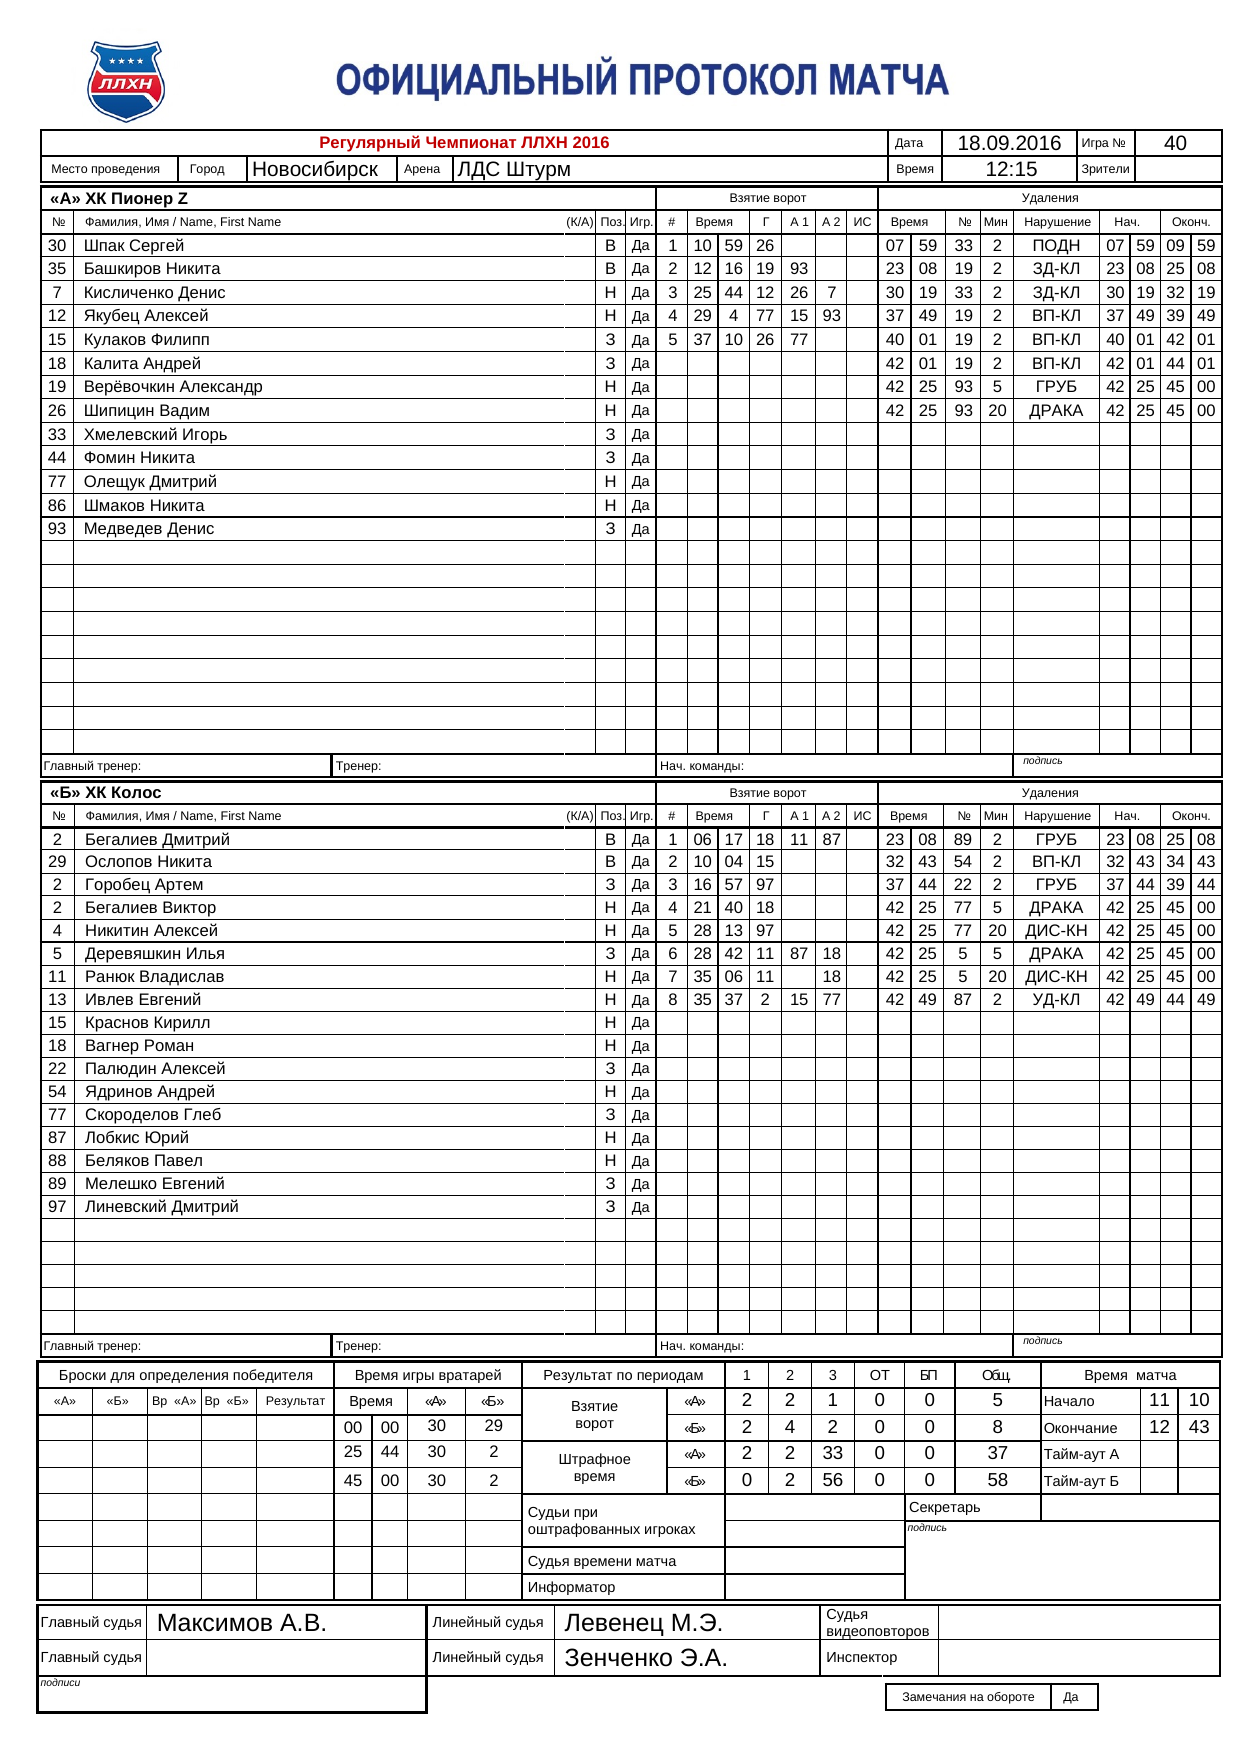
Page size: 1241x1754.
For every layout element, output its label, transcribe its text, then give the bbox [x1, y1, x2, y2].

table_cell [719, 565, 749, 587]
table_cell [657, 541, 687, 564]
table_cell [1014, 730, 1099, 753]
table_cell [565, 1219, 595, 1241]
table_cell [1100, 1081, 1129, 1103]
table_cell 2 [42, 896, 74, 918]
table_cell 00 [1192, 376, 1221, 398]
table_cell [93, 1441, 147, 1467]
table_cell [657, 446, 687, 469]
table_cell 97 [750, 874, 781, 895]
table_cell [428, 1677, 882, 1711]
table_cell [1014, 446, 1099, 469]
table_cell [1192, 730, 1221, 753]
table_cell [42, 1265, 74, 1287]
table_cell 25 [335, 1441, 371, 1467]
table_cell [626, 636, 655, 658]
table_cell [1014, 707, 1099, 729]
table_header Регулярный Чемпионат ЛЛХН 2016 [42, 131, 887, 155]
table_cell [75, 1242, 564, 1264]
table_cell [1014, 1058, 1099, 1079]
table_header Время матча [1042, 1363, 1219, 1387]
table_cell З [596, 1196, 625, 1218]
table_cell [946, 636, 980, 658]
table_cell Да [626, 943, 655, 964]
table_cell [719, 1035, 749, 1057]
table_cell [1161, 659, 1190, 682]
table_cell 87 [782, 943, 815, 964]
table_cell [1100, 1196, 1129, 1218]
table_cell [782, 1288, 815, 1310]
table_cell [93, 1521, 147, 1546]
table_cell Г [750, 211, 781, 233]
table_cell Да [626, 829, 655, 849]
table_cell Г [750, 805, 781, 826]
table_cell [946, 659, 980, 682]
table_cell З [596, 1104, 625, 1126]
table_cell [750, 1058, 781, 1079]
table_cell Н [596, 989, 625, 1011]
table_cell [750, 1265, 781, 1287]
table_cell [1192, 1173, 1221, 1195]
table_cell № [946, 211, 980, 233]
table_cell 37 [879, 874, 910, 895]
table_cell Фомин Никита [74, 446, 564, 469]
table_cell [782, 494, 815, 516]
table_cell [1192, 1242, 1221, 1264]
table_cell [688, 1150, 717, 1172]
table_cell [912, 518, 945, 540]
table_cell [847, 659, 877, 682]
table_cell [944, 1104, 980, 1126]
table_cell [847, 1012, 877, 1033]
table_cell [879, 1242, 910, 1264]
table_cell 77 [42, 470, 73, 493]
table_cell [879, 683, 910, 706]
table_cell 25 [912, 943, 943, 964]
table_cell [883, 1677, 1220, 1681]
table_cell [981, 494, 1013, 516]
table_cell 19 [946, 257, 980, 280]
table_cell 2 [981, 874, 1013, 895]
table_cell [1161, 1104, 1190, 1126]
table_cell [39, 1494, 92, 1520]
table_cell 15 [782, 989, 815, 1011]
table_cell 8 [956, 1415, 1040, 1440]
table_cell [719, 376, 749, 398]
table_cell [944, 1173, 980, 1195]
table_cell [719, 707, 749, 729]
table_cell 42 [1161, 328, 1190, 351]
table_cell [816, 1081, 846, 1103]
table_cell ИС [847, 211, 877, 233]
table_cell [750, 1127, 781, 1149]
table_cell [93, 1494, 147, 1520]
table_cell [1131, 1104, 1160, 1126]
table_cell З [596, 446, 625, 469]
table_cell Да [626, 1012, 655, 1033]
table_cell [335, 1547, 371, 1573]
table_cell 42 [1100, 376, 1129, 398]
table_cell ЗД-КЛ [1014, 281, 1099, 303]
table_header Игра № [1078, 131, 1134, 155]
table_cell 2 [981, 257, 1013, 280]
table_cell 2 [981, 989, 1013, 1011]
table_cell 30 [879, 281, 910, 303]
table_cell Якубец Алексей [74, 305, 564, 327]
table_cell Вагнер Роман [75, 1035, 564, 1057]
table_cell 5 [944, 966, 980, 987]
table_cell [565, 470, 595, 493]
table_cell ЗД-КЛ [1014, 257, 1099, 280]
table_cell [626, 1242, 655, 1264]
table_cell Шипицин Вадим [74, 399, 564, 422]
table_cell [750, 1311, 781, 1333]
table_cell [565, 659, 595, 682]
table_cell [688, 1219, 717, 1241]
table_cell [1192, 1219, 1221, 1241]
table_cell [750, 1173, 781, 1195]
table_cell [1131, 1265, 1160, 1287]
table_cell 2 [726, 1415, 768, 1440]
table_cell [148, 1416, 201, 1440]
table_cell [688, 1288, 717, 1310]
table_cell [42, 565, 73, 587]
table_cell [688, 1311, 717, 1333]
table_cell [565, 1311, 595, 1333]
table_cell Время [335, 1389, 407, 1413]
table_cell З [596, 423, 625, 445]
table_cell [750, 1104, 781, 1126]
table_cell [1161, 1196, 1190, 1218]
table_cell [750, 352, 781, 374]
table_cell [1161, 1150, 1190, 1172]
table_cell 22 [944, 874, 980, 895]
table_cell [879, 1265, 910, 1287]
table_cell [1161, 446, 1190, 469]
table_cell [148, 1468, 201, 1493]
table_cell 19 [1192, 281, 1221, 303]
table_cell Да [626, 989, 655, 1011]
table_cell [847, 989, 877, 1011]
table_cell [981, 612, 1013, 634]
table_cell [946, 423, 980, 445]
table_cell [719, 1127, 749, 1149]
table_cell 45 [1161, 376, 1190, 398]
table_cell 15 [42, 328, 73, 351]
table_cell [565, 683, 595, 706]
table_cell 28 [688, 920, 717, 941]
table_cell Вр «Б» [202, 1389, 256, 1413]
table_cell [202, 1574, 256, 1599]
table_cell [750, 1196, 781, 1218]
table_cell [816, 1288, 846, 1310]
table_cell [981, 1081, 1013, 1103]
table_cell [750, 423, 781, 445]
table_cell Да [626, 920, 655, 941]
table_cell Да [626, 305, 655, 327]
table_cell Линейный судья [428, 1606, 554, 1639]
table_cell [1131, 1150, 1160, 1172]
table_cell Кисличенко Денис [74, 281, 564, 303]
table_cell [565, 1104, 595, 1126]
table_cell [946, 730, 980, 753]
table_cell [565, 257, 595, 280]
table_cell (К/А) [565, 805, 595, 826]
table_cell 18 [42, 1035, 74, 1057]
table_cell 77 [782, 328, 815, 351]
table_cell [39, 1521, 92, 1546]
table_cell 40 [719, 896, 749, 918]
table_cell [981, 730, 1013, 753]
table_cell [981, 423, 1013, 445]
table_cell [847, 1150, 877, 1172]
table_cell 54 [42, 1081, 74, 1103]
table_cell 08 [1131, 829, 1160, 849]
table_cell Медведев Денис [74, 518, 564, 540]
table_cell 39 [1161, 305, 1190, 327]
table_cell [1100, 1288, 1129, 1310]
table_cell [750, 730, 781, 753]
table_cell 25 [1131, 399, 1160, 422]
table_cell 59 [1131, 235, 1160, 256]
table_cell [912, 730, 945, 753]
table_cell [74, 683, 564, 706]
table_cell [782, 235, 815, 256]
table_cell [981, 1219, 1013, 1241]
table_cell 29 [42, 850, 74, 872]
table_cell Да [626, 850, 655, 872]
table_cell [1100, 1173, 1129, 1195]
table_cell «Б» [668, 1415, 724, 1440]
table_cell [816, 920, 846, 941]
table_cell [719, 470, 749, 493]
table_cell [847, 376, 877, 398]
table_cell [1192, 494, 1221, 516]
table_cell [847, 1127, 877, 1149]
table_cell 09 [1161, 235, 1190, 256]
table_cell [879, 707, 910, 729]
table_cell 45 [1161, 896, 1190, 918]
table_cell [565, 376, 595, 398]
table_cell [42, 707, 73, 729]
table_cell [565, 1127, 595, 1149]
table_cell 10 [719, 328, 749, 351]
table_cell № [42, 211, 73, 233]
table_cell Ядринов Андрей [75, 1081, 564, 1103]
table_cell [981, 1104, 1013, 1126]
table_cell [816, 1150, 846, 1172]
table_cell 2 [657, 850, 687, 872]
table_cell [74, 636, 564, 658]
table_cell 42 [879, 399, 910, 422]
table_cell [1131, 1127, 1160, 1149]
table_cell [847, 1242, 877, 1264]
table_header Удаления [879, 188, 1221, 209]
table_cell [782, 541, 815, 564]
table_cell 42 [1100, 943, 1129, 964]
table_cell 01 [912, 352, 945, 374]
table_cell 16 [719, 257, 749, 280]
table_cell Фамилия, Имя / Name, First Name [75, 805, 565, 826]
table_cell [750, 1081, 781, 1103]
table_cell [879, 494, 910, 516]
table_cell Н [596, 1127, 625, 1149]
table_cell [879, 541, 910, 564]
table_cell [688, 470, 717, 493]
table_cell 11 [42, 966, 74, 987]
table_cell 25 [1161, 257, 1190, 280]
table_cell [981, 659, 1013, 682]
table_cell [565, 989, 595, 1011]
table_cell Главный судья [39, 1640, 146, 1675]
table_cell Игр. [626, 211, 655, 233]
table_cell [816, 446, 846, 469]
table_cell 04 [719, 850, 749, 872]
table_cell [750, 707, 781, 729]
table_cell 5 [657, 920, 687, 941]
table_cell 00 [1192, 399, 1221, 422]
table_cell [719, 518, 749, 540]
table_cell подпись [906, 1522, 1219, 1599]
table_cell «А» [39, 1389, 92, 1413]
table_header Броски для определения победителя [39, 1363, 333, 1387]
table_cell 08 [912, 829, 943, 849]
table_cell [596, 1265, 625, 1287]
table_cell [1100, 1035, 1129, 1057]
table_cell [688, 707, 717, 729]
table_cell 2 [981, 235, 1013, 256]
table_cell 16 [688, 874, 717, 895]
table_cell 15 [42, 1012, 74, 1033]
table_cell [1161, 1265, 1190, 1287]
table_cell [1161, 541, 1190, 564]
table_cell [847, 541, 877, 564]
table_cell 32 [879, 850, 910, 872]
table_cell [408, 1494, 465, 1520]
table_cell [847, 446, 877, 469]
table_cell [879, 1104, 910, 1126]
table_cell [1131, 1242, 1160, 1264]
table_cell [782, 588, 815, 611]
table_cell [42, 1288, 74, 1310]
table_cell [1131, 659, 1160, 682]
table_cell [912, 423, 945, 445]
table_cell Ранюк Владислав [75, 966, 564, 987]
table_cell [1014, 588, 1099, 611]
table_cell [1014, 1288, 1099, 1310]
table_cell 87 [816, 829, 846, 849]
table_cell [42, 541, 73, 564]
table_cell [1099, 1682, 1220, 1711]
table_cell 34 [1161, 850, 1190, 872]
table_cell [93, 1574, 147, 1599]
table_cell 44 [1192, 874, 1221, 895]
table_cell [373, 1547, 407, 1573]
table_cell Да [626, 470, 655, 493]
table_cell [719, 494, 749, 516]
table_cell [626, 1288, 655, 1310]
table_cell [1100, 1150, 1129, 1172]
table_cell Главный тренер: [42, 1335, 330, 1356]
table_cell [657, 707, 687, 729]
table_cell [1192, 446, 1221, 469]
table_cell 44 [373, 1441, 407, 1467]
table_cell 42 [1100, 399, 1129, 422]
table_cell «Б » [466, 1389, 521, 1413]
table_cell [626, 683, 655, 706]
table_cell Н [596, 1150, 625, 1172]
table_cell [1100, 1219, 1129, 1241]
table_cell 57 [719, 874, 749, 895]
table_cell [657, 636, 687, 658]
table_cell [257, 1416, 333, 1440]
table_cell [688, 1081, 717, 1103]
table_cell [939, 1606, 1219, 1639]
table_cell Зрители [1078, 157, 1134, 181]
table_cell [565, 1081, 595, 1103]
table_cell [847, 1219, 877, 1241]
table_cell [944, 1012, 980, 1033]
table_cell [373, 1494, 407, 1520]
table_cell [847, 281, 877, 303]
table_cell Штрафное время [523, 1442, 666, 1493]
table_cell 42 [1100, 966, 1129, 987]
table_cell 2 [981, 850, 1013, 872]
table_cell [719, 588, 749, 611]
table_cell [782, 1242, 815, 1264]
table_cell 2 [981, 352, 1013, 374]
table_cell [1100, 683, 1129, 706]
table_cell [912, 707, 945, 729]
table_cell Максимов А.В. [147, 1606, 425, 1639]
table_cell [750, 399, 781, 422]
table_cell Н [596, 1035, 625, 1057]
table_cell [565, 1035, 595, 1057]
table_cell 87 [944, 989, 980, 1011]
table_cell [719, 730, 749, 753]
table_cell [565, 1012, 595, 1033]
table_cell [912, 636, 945, 658]
table_cell [1131, 423, 1160, 445]
table_cell 44 [42, 446, 73, 469]
table_cell [981, 470, 1013, 493]
table_cell [750, 659, 781, 682]
table_cell [1014, 1173, 1099, 1195]
table_cell Новосибирск [248, 157, 396, 181]
table_cell [816, 1265, 846, 1287]
table_cell З [596, 874, 625, 895]
table_cell 45 [1161, 943, 1190, 964]
table_cell 25 [1131, 966, 1160, 987]
table_cell [879, 1196, 910, 1218]
table_cell Шмаков Никита [74, 494, 564, 516]
table_cell [719, 1104, 749, 1126]
table_cell 0 [855, 1468, 904, 1493]
table_cell 30 [408, 1468, 465, 1493]
table_cell Кулаков Филипп [74, 328, 564, 351]
table_cell 37 [1100, 874, 1129, 895]
table_cell [93, 1547, 147, 1573]
table_cell [782, 730, 815, 753]
table_cell 42 [879, 989, 910, 1011]
table_cell З [596, 352, 625, 374]
table_cell [202, 1547, 256, 1573]
table_cell [944, 1196, 980, 1218]
table_cell [1014, 470, 1099, 493]
table_cell [1014, 518, 1099, 540]
table_cell 0 [855, 1442, 904, 1467]
table_cell [1161, 1311, 1190, 1333]
table_cell [688, 399, 717, 422]
table_cell [912, 565, 945, 587]
table_cell 25 [1131, 896, 1160, 918]
table_cell [1192, 1058, 1221, 1079]
table_cell [879, 1035, 910, 1057]
table_cell Да [626, 966, 655, 987]
table_cell 19 [912, 281, 945, 303]
table_cell [847, 612, 877, 634]
table_cell [750, 470, 781, 493]
table_cell Да [626, 399, 655, 422]
table_cell [39, 1574, 92, 1599]
table_cell [688, 446, 717, 469]
table_cell [847, 829, 877, 849]
table_header Взятие ворот [657, 783, 877, 803]
table_cell Да [626, 446, 655, 469]
table_cell [847, 588, 877, 611]
table_cell [719, 541, 749, 564]
table_cell [565, 328, 595, 351]
table_cell Да [626, 1104, 655, 1126]
table_cell 26 [782, 281, 815, 303]
table_cell [408, 1574, 465, 1599]
table_cell [816, 1196, 846, 1218]
table_cell Тайм-аут А [1042, 1441, 1140, 1467]
table_cell 2 [657, 257, 687, 280]
table_cell [750, 636, 781, 658]
table_cell [816, 1311, 846, 1333]
table_cell [202, 1494, 256, 1520]
table_cell Место проведения [42, 157, 177, 181]
table_cell 49 [1131, 989, 1160, 1011]
table_cell [912, 1012, 943, 1033]
table_cell Олещук Дмитрий [74, 470, 564, 493]
table_cell Оконч. [1161, 211, 1221, 233]
table_cell [1161, 1035, 1190, 1057]
table_cell [782, 966, 815, 987]
table_cell 11 [782, 829, 815, 849]
table_cell [565, 423, 595, 445]
table_cell 13 [719, 920, 749, 941]
table_cell [782, 636, 815, 658]
table_cell [1014, 423, 1099, 445]
table_cell [1042, 1495, 1219, 1520]
table_cell [1100, 1127, 1129, 1149]
table_cell [565, 874, 595, 895]
table_cell [626, 730, 655, 753]
table_cell 29 [466, 1416, 521, 1440]
table_cell [879, 636, 910, 658]
table_cell [847, 423, 877, 445]
table_header 2 [769, 1363, 811, 1387]
table_cell В [596, 850, 625, 872]
table_cell [816, 518, 846, 540]
table_cell [944, 1081, 980, 1103]
table_cell [816, 352, 846, 374]
table_cell [657, 1058, 687, 1079]
table_cell Да [626, 352, 655, 374]
table_cell 97 [750, 920, 781, 941]
table_cell 0 [855, 1389, 904, 1413]
table_cell [981, 707, 1013, 729]
table_cell [1161, 612, 1190, 634]
table_cell [565, 588, 595, 611]
table_cell [816, 1058, 846, 1079]
table_cell [782, 1196, 815, 1218]
table_header «А» ХК Пионер Z [42, 188, 655, 209]
table_cell 00 [1192, 943, 1221, 964]
table_cell [596, 1288, 625, 1310]
table_cell [1161, 1242, 1190, 1264]
table_cell [750, 376, 781, 398]
table_cell [750, 565, 781, 587]
table_cell [726, 1521, 904, 1546]
table_cell [946, 446, 980, 469]
table_cell [688, 1265, 717, 1287]
table_cell [750, 446, 781, 469]
table_cell ДРАКА [1014, 399, 1099, 422]
table_cell [596, 541, 625, 564]
table_cell [719, 1288, 749, 1310]
table_cell [1014, 1081, 1099, 1103]
table_cell [944, 1058, 980, 1079]
table_cell 33 [812, 1442, 854, 1467]
table_cell [912, 1035, 943, 1057]
table_cell [148, 1521, 201, 1546]
table_cell 33 [946, 281, 980, 303]
table_cell Да [626, 518, 655, 540]
table_cell [847, 920, 877, 941]
table_cell [750, 588, 781, 611]
table_cell 4 [657, 896, 687, 918]
table_cell [1100, 541, 1129, 564]
table_cell [688, 683, 717, 706]
table_header 40 [1136, 131, 1221, 155]
table_cell [912, 470, 945, 493]
table_cell [816, 730, 846, 753]
table_cell [847, 565, 877, 587]
table_cell 7 [816, 281, 846, 303]
table_cell [657, 1311, 687, 1333]
table_cell Да [626, 874, 655, 895]
table_cell [912, 1058, 943, 1079]
table_cell [816, 874, 846, 895]
table_cell 25 [912, 966, 943, 987]
table_cell [847, 352, 877, 374]
table_cell 30 [42, 235, 73, 256]
table_cell [42, 730, 73, 753]
table_cell А 2 [816, 211, 846, 233]
table_cell 10 [1179, 1389, 1219, 1413]
table_cell [981, 518, 1013, 540]
table_cell 59 [912, 235, 945, 256]
table_cell [816, 1173, 846, 1195]
table_cell [981, 1311, 1013, 1333]
table_cell [42, 1219, 74, 1241]
table_cell 2 [769, 1468, 811, 1493]
table_cell [719, 683, 749, 706]
table_cell 33 [42, 423, 73, 445]
table_cell Время [688, 211, 749, 233]
table_cell [782, 1081, 815, 1103]
table_cell ДИС-КН [1014, 920, 1099, 941]
table_cell 8 [657, 989, 687, 1011]
table_cell подпись [1014, 755, 1221, 776]
table_cell Лобкис Юрий [75, 1127, 564, 1149]
table_cell [782, 376, 815, 398]
table_cell [1192, 1081, 1221, 1103]
table_cell [42, 588, 73, 611]
table_cell 1 [657, 829, 687, 849]
table_cell [373, 1521, 407, 1546]
table_cell 42 [879, 896, 910, 918]
table_cell 01 [1131, 352, 1160, 374]
table_cell 07 [1100, 235, 1129, 256]
table_cell 37 [719, 989, 749, 1011]
table_cell [946, 588, 980, 611]
table_cell 19 [946, 352, 980, 374]
table_cell Начало [1042, 1389, 1140, 1413]
table_cell [816, 683, 846, 706]
table_cell 18 [816, 943, 846, 964]
table_cell [782, 612, 815, 634]
table_cell «А» [668, 1389, 724, 1413]
table_cell [257, 1441, 333, 1467]
table_cell [1100, 730, 1129, 753]
table_cell # [657, 805, 687, 826]
table_header Дата [889, 131, 941, 155]
table_cell [466, 1494, 521, 1520]
table_cell [657, 1265, 687, 1287]
table_cell [1131, 1058, 1160, 1079]
table_cell 18 [816, 966, 846, 987]
table_cell [981, 1012, 1013, 1033]
table_cell [719, 399, 749, 422]
table_cell [879, 659, 910, 682]
table_cell [596, 1219, 625, 1241]
table_cell 42 [1100, 920, 1129, 941]
table_cell # [657, 211, 687, 233]
table_cell [847, 707, 877, 729]
table_cell [1141, 1468, 1177, 1493]
table_cell 44 [719, 281, 749, 303]
table_cell [879, 612, 910, 634]
table_cell [1192, 1150, 1221, 1172]
table_cell 21 [688, 896, 717, 918]
table_cell 4 [769, 1415, 811, 1440]
table_cell [782, 1058, 815, 1079]
table_cell [816, 1104, 846, 1126]
table_cell [1161, 588, 1190, 611]
table_cell Да [626, 1150, 655, 1172]
table_cell [981, 541, 1013, 564]
table_cell Секретарь [906, 1495, 1040, 1520]
table_cell 2 [981, 328, 1013, 351]
table_cell Бегалиев Дмитрий [75, 829, 564, 849]
table_cell [981, 683, 1013, 706]
table_cell [1131, 1219, 1160, 1241]
table_cell [74, 612, 564, 634]
table_cell [816, 850, 846, 872]
table_header Общ. [956, 1363, 1040, 1387]
table_cell 01 [1192, 328, 1221, 351]
table_cell [944, 1035, 980, 1057]
table_cell 97 [42, 1196, 74, 1218]
table_cell [981, 1127, 1013, 1149]
table_cell 77 [944, 896, 980, 918]
table_cell [688, 1012, 717, 1033]
table_cell [944, 1311, 980, 1333]
table_cell [879, 470, 910, 493]
table_cell Н [596, 305, 625, 327]
table_cell [750, 1288, 781, 1310]
table_cell [981, 1288, 1013, 1310]
table_cell [1131, 565, 1160, 587]
table_cell [847, 1265, 877, 1287]
table_cell 93 [946, 376, 980, 398]
table_cell 25 [1161, 829, 1190, 849]
table_cell [626, 1219, 655, 1241]
table_cell 2 [812, 1415, 854, 1440]
table_cell 18 [750, 829, 781, 849]
table_cell [981, 1035, 1013, 1057]
table_cell 49 [1131, 305, 1160, 327]
table_cell [657, 1127, 687, 1149]
table_cell [879, 1081, 910, 1103]
table_cell 43 [1179, 1415, 1219, 1440]
table_cell ВП-КЛ [1014, 305, 1099, 327]
table_cell [688, 1127, 717, 1149]
table_cell Тренер: [333, 755, 655, 776]
table_cell [1014, 636, 1099, 658]
table_cell [657, 1219, 687, 1241]
table_cell [847, 1035, 877, 1057]
table_cell [946, 707, 980, 729]
table_cell 26 [42, 399, 73, 422]
table_cell 33 [946, 235, 980, 256]
table_cell [565, 281, 595, 303]
table_cell Время [889, 157, 941, 181]
table_cell [879, 1288, 910, 1310]
table_cell [879, 730, 910, 753]
table_cell [202, 1521, 256, 1546]
table_cell 20 [981, 920, 1013, 941]
table_cell 11 [750, 943, 781, 964]
table_cell [75, 1265, 564, 1287]
table_cell [782, 470, 815, 493]
table_cell В [596, 257, 625, 280]
table_cell [257, 1521, 333, 1546]
table_cell подпись [1014, 1335, 1221, 1356]
table_cell [1192, 1311, 1221, 1333]
table_cell [1100, 659, 1129, 682]
table_cell ЛДС Штурм [454, 157, 887, 181]
table_cell [688, 612, 717, 634]
table_cell [1014, 494, 1099, 516]
table_cell 20 [981, 966, 1013, 987]
table_cell 7 [657, 966, 687, 987]
table_cell [847, 1104, 877, 1126]
table_cell [688, 423, 717, 445]
table_cell 37 [1100, 305, 1129, 327]
table_cell [816, 1219, 846, 1241]
table_cell 49 [912, 989, 943, 1011]
table_cell 35 [688, 966, 717, 987]
table_cell [879, 1311, 910, 1333]
table_cell [750, 541, 781, 564]
table_cell [782, 659, 815, 682]
table_cell [782, 565, 815, 587]
table_cell [816, 1127, 846, 1149]
table_cell А 1 [782, 211, 815, 233]
table_cell 06 [688, 829, 717, 849]
table_cell [657, 1012, 687, 1033]
table_cell [879, 518, 910, 540]
table_cell [93, 1468, 147, 1493]
table_cell [782, 423, 815, 445]
table_cell Да [626, 1081, 655, 1103]
table_cell [1014, 1196, 1099, 1218]
table_cell 0 [905, 1415, 954, 1440]
table_cell «А» [408, 1389, 465, 1413]
table_cell [1100, 1104, 1129, 1126]
table_cell 44 [912, 874, 943, 895]
table_cell [816, 636, 846, 658]
table_cell 37 [956, 1442, 1040, 1467]
table_cell [565, 305, 595, 327]
table_cell [688, 376, 717, 398]
table_cell Линейный судья [428, 1640, 554, 1675]
table_cell [596, 707, 625, 729]
table_cell 11 [750, 966, 781, 987]
table_cell 2 [42, 829, 74, 849]
table_cell 42 [879, 352, 910, 374]
table_cell [782, 1150, 815, 1172]
table_cell 2 [750, 989, 781, 1011]
table_header Результат по периодам [523, 1363, 724, 1387]
table_cell [565, 707, 595, 729]
table_cell [719, 1265, 749, 1287]
table_cell [816, 541, 846, 564]
table_cell [657, 1104, 687, 1126]
table_cell [719, 1311, 749, 1333]
table_cell Игр. [626, 805, 655, 826]
table_cell Палюдин Алексей [75, 1058, 564, 1079]
table_cell 2 [42, 874, 74, 895]
table_cell [1192, 1012, 1221, 1033]
table_cell [688, 730, 717, 753]
table_cell 77 [816, 989, 846, 1011]
table_cell Н [596, 494, 625, 516]
table_cell [816, 235, 846, 256]
table_cell [466, 1547, 521, 1573]
table_cell [847, 399, 877, 422]
table_cell [688, 1104, 717, 1126]
table_cell [42, 659, 73, 682]
table_cell [1131, 612, 1160, 634]
table_cell [816, 707, 846, 729]
table_cell [912, 1081, 943, 1103]
table_cell 93 [816, 305, 846, 327]
table_cell [1161, 730, 1190, 753]
table_cell [1100, 588, 1129, 611]
table_cell 88 [42, 1150, 74, 1172]
table_cell Мелешко Евгений [75, 1173, 564, 1195]
table_cell [816, 896, 846, 918]
table_cell [1100, 1242, 1129, 1264]
table_cell 87 [42, 1127, 74, 1149]
table_cell 59 [719, 235, 749, 256]
table_cell [1100, 470, 1129, 493]
table_cell [1014, 659, 1099, 682]
table_cell Н [596, 399, 625, 422]
table_cell 01 [1192, 352, 1221, 374]
table_cell 26 [750, 328, 781, 351]
table_cell [782, 1035, 815, 1057]
table_cell [1100, 494, 1129, 516]
table_cell [847, 1311, 877, 1333]
table_cell 2 [466, 1468, 521, 1493]
table_cell Да [626, 1173, 655, 1195]
table_cell [1192, 541, 1221, 564]
table_cell [912, 1196, 943, 1218]
table_cell [1100, 1311, 1129, 1333]
table_cell Время [879, 805, 943, 826]
table_cell «А» [668, 1442, 724, 1467]
table_cell [39, 1441, 92, 1467]
table_cell 30 [408, 1441, 465, 1467]
table_cell 35 [688, 989, 717, 1011]
table_cell 00 [335, 1416, 371, 1440]
table_cell [688, 352, 717, 374]
table_cell [565, 920, 595, 941]
table_cell [39, 1468, 92, 1493]
table_cell Н [596, 896, 625, 918]
table_cell 77 [42, 1104, 74, 1126]
table_cell [596, 565, 625, 587]
table_cell [847, 305, 877, 327]
table_cell 59 [1192, 235, 1221, 256]
table_cell [847, 943, 877, 964]
table_cell [657, 565, 687, 587]
table_cell Арена [398, 157, 452, 181]
table_cell 25 [912, 896, 943, 918]
table_cell 39 [1161, 874, 1190, 895]
table_cell [719, 1058, 749, 1079]
table_cell 25 [912, 376, 945, 398]
table_cell 30 [408, 1416, 465, 1440]
table_cell ВП-КЛ [1014, 352, 1099, 374]
table_cell Да [626, 281, 655, 303]
table_cell [657, 1173, 687, 1195]
table_cell 23 [1100, 257, 1129, 280]
table_cell А 2 [816, 805, 846, 826]
table_cell Город [179, 157, 246, 181]
table_cell [912, 1173, 943, 1195]
table_cell 42 [1100, 352, 1129, 374]
table_cell Нарушение [1014, 805, 1099, 826]
table_cell 3 [657, 874, 687, 895]
table_cell [626, 707, 655, 729]
table_cell Да [626, 423, 655, 445]
table_cell 2 [981, 281, 1013, 303]
table_cell [944, 1242, 980, 1264]
table_cell [847, 874, 877, 895]
table_cell [148, 1574, 201, 1599]
table_cell (К/А) [565, 211, 595, 233]
table_cell [565, 829, 595, 849]
table_cell ВП-КЛ [1014, 328, 1099, 351]
table_cell 2 [726, 1442, 768, 1467]
table_cell [944, 1150, 980, 1172]
table_cell [879, 1127, 910, 1149]
table_cell Время [879, 211, 945, 233]
table_cell [1161, 1012, 1190, 1033]
table_cell [1014, 1012, 1099, 1033]
table_header Время игры вратарей [335, 1363, 521, 1387]
table_cell [626, 1265, 655, 1287]
table_cell [1161, 1288, 1190, 1310]
table_cell 32 [1161, 281, 1190, 303]
table_cell [565, 730, 595, 753]
table_cell [782, 446, 815, 469]
table_cell [1100, 423, 1129, 445]
table_cell [1192, 1265, 1221, 1287]
table_cell [1192, 612, 1221, 634]
table_cell [847, 966, 877, 987]
table_cell 42 [879, 943, 910, 964]
table_cell Главный тренер: [42, 755, 330, 776]
table_cell [657, 659, 687, 682]
table_cell [565, 636, 595, 658]
table_cell [750, 1012, 781, 1033]
table_cell Да [626, 896, 655, 918]
table_cell [946, 565, 980, 587]
table_cell 13 [42, 989, 74, 1011]
table_cell Вр «А» [148, 1389, 201, 1413]
table_cell [847, 518, 877, 540]
table_cell [782, 707, 815, 729]
table_cell [657, 470, 687, 493]
table_cell 45 [1161, 920, 1190, 941]
table_cell [719, 352, 749, 374]
table_cell [408, 1547, 465, 1573]
table_cell [657, 730, 687, 753]
table_cell подписи [39, 1677, 425, 1711]
table_cell [657, 612, 687, 634]
table_cell 08 [1192, 257, 1221, 280]
table_cell [657, 1196, 687, 1218]
table_cell [565, 565, 595, 587]
table_cell 2 [981, 305, 1013, 327]
table_cell 42 [1100, 989, 1129, 1011]
table_cell Нарушение [1014, 211, 1099, 233]
table_cell 25 [912, 920, 943, 941]
table_cell [688, 541, 717, 564]
table_cell Фамилия, Имя / Name, First Name [74, 211, 565, 233]
table_cell [626, 565, 655, 587]
table_cell [879, 1219, 910, 1241]
table_cell [1100, 1265, 1129, 1287]
table_cell [565, 494, 595, 516]
table_cell 00 [373, 1468, 407, 1493]
table_cell [335, 1521, 371, 1546]
table_cell 3 [657, 281, 687, 303]
table_cell [1131, 494, 1160, 516]
table_cell [912, 588, 945, 611]
table_cell 25 [1131, 920, 1160, 941]
table_cell [1161, 636, 1190, 658]
table_cell [148, 1441, 201, 1467]
table_cell [879, 1173, 910, 1195]
table_cell [1100, 1012, 1129, 1033]
table_cell 2 [981, 829, 1013, 849]
table_cell [1131, 636, 1160, 658]
table_cell 01 [1131, 328, 1160, 351]
table_cell [1131, 1173, 1160, 1195]
table_cell Информатор [523, 1575, 724, 1599]
table_cell [946, 541, 980, 564]
table_cell [75, 1288, 564, 1310]
table_cell 0 [905, 1468, 954, 1493]
table_cell [981, 446, 1013, 469]
table_cell [847, 257, 877, 280]
table_cell Горобец Артем [75, 874, 564, 895]
table_cell [1131, 1196, 1160, 1218]
table_cell [202, 1441, 256, 1467]
table_cell 93 [42, 518, 73, 540]
table_cell [1161, 423, 1190, 445]
table_cell [688, 565, 717, 587]
table_cell 19 [42, 376, 73, 398]
table_header Удаления [879, 783, 1221, 803]
table_cell Ослопов Никита [75, 850, 564, 872]
table_cell «Б» [93, 1389, 147, 1413]
table_cell [565, 1196, 595, 1218]
table_cell [1161, 565, 1190, 587]
table_cell «Б» [668, 1468, 724, 1493]
table_cell № [944, 805, 980, 826]
table_cell [847, 850, 877, 872]
table_cell [1100, 707, 1129, 729]
table_cell [1192, 1288, 1221, 1310]
table_cell [946, 612, 980, 634]
table_cell 17 [719, 829, 749, 849]
table_cell Н [596, 1012, 625, 1033]
table_cell 49 [1192, 305, 1221, 327]
table_cell 42 [879, 920, 910, 941]
table_cell 15 [750, 850, 781, 872]
table_cell [42, 683, 73, 706]
table_cell Взятие ворот [523, 1389, 666, 1440]
table_cell [719, 1150, 749, 1172]
table_cell [1161, 707, 1190, 729]
table_cell [626, 1311, 655, 1333]
table_cell 10 [688, 850, 717, 872]
table_cell [565, 850, 595, 872]
table_cell 77 [750, 305, 781, 327]
table_cell № [42, 805, 74, 826]
table_cell [847, 1173, 877, 1195]
table_cell [1100, 518, 1129, 540]
table_cell [1192, 470, 1221, 493]
table_cell [981, 565, 1013, 587]
table_cell [782, 896, 815, 918]
table_cell [939, 1640, 1219, 1675]
table_cell [39, 1547, 92, 1573]
table_cell [1131, 470, 1160, 493]
table_cell 32 [1100, 850, 1129, 872]
table_cell [257, 1547, 333, 1573]
table_cell Тренер: [333, 1335, 655, 1356]
table_cell З [596, 1058, 625, 1079]
table_cell [782, 1173, 815, 1195]
table_cell [657, 1150, 687, 1172]
table_cell [782, 1219, 815, 1241]
table_cell [74, 541, 564, 564]
table_cell [1131, 518, 1160, 540]
table_cell [816, 423, 846, 445]
table_cell 40 [1100, 328, 1129, 351]
table_cell [74, 565, 564, 587]
table_cell [1131, 541, 1160, 564]
table_cell [1161, 494, 1190, 516]
table_cell [912, 1288, 943, 1310]
table_cell Мин [981, 805, 1013, 826]
table_cell ДРАКА [1014, 896, 1099, 918]
table_cell Левенец М.Э. [555, 1606, 819, 1639]
table_cell 5 [956, 1389, 1040, 1413]
table_cell Н [596, 1081, 625, 1103]
table_cell [1131, 730, 1160, 753]
table_cell [1161, 1081, 1190, 1103]
table_cell 25 [688, 281, 717, 303]
table_cell 4 [657, 305, 687, 327]
table_cell ГРУБ [1014, 829, 1099, 849]
table_cell [719, 636, 749, 658]
table_cell [912, 659, 945, 682]
table_cell ГРУБ [1014, 874, 1099, 895]
table_cell [1141, 1441, 1177, 1467]
table_cell [1161, 1058, 1190, 1079]
table_cell 43 [1131, 850, 1160, 872]
table_cell [847, 896, 877, 918]
table_cell 19 [750, 257, 781, 280]
table_cell 12 [42, 305, 73, 327]
table_cell [816, 494, 846, 516]
table_cell [782, 874, 815, 895]
table_cell [726, 1495, 904, 1520]
table_cell [912, 612, 945, 634]
table_header 1 [726, 1363, 768, 1387]
table_cell 5 [981, 943, 1013, 964]
table_cell Оконч. [1161, 805, 1221, 826]
table_cell [782, 1012, 815, 1033]
table_cell [565, 352, 595, 374]
table_cell [847, 636, 877, 658]
table_cell Да [626, 376, 655, 398]
table_cell Верёвочкин Александр [74, 376, 564, 398]
table_cell [944, 1219, 980, 1241]
table_cell [782, 683, 815, 706]
table_cell 19 [946, 328, 980, 351]
table_cell [626, 612, 655, 634]
table_cell [782, 352, 815, 374]
table_cell [1161, 470, 1190, 493]
table_cell [750, 1035, 781, 1057]
table_cell Судья времени матча [523, 1548, 724, 1573]
table_cell [816, 1035, 846, 1057]
table_cell [657, 399, 687, 422]
table_cell [565, 1058, 595, 1079]
table_cell 89 [944, 829, 980, 849]
table_cell [1014, 1219, 1099, 1241]
table_cell [688, 1242, 717, 1264]
table_cell Н [596, 376, 625, 398]
table_cell [750, 494, 781, 516]
table_cell [912, 494, 945, 516]
table_cell [981, 1242, 1013, 1264]
table_cell 08 [1131, 257, 1160, 280]
picture [5, 28, 1179, 129]
table_cell Нач. [1100, 211, 1160, 233]
table_cell [946, 518, 980, 540]
table_cell Мин [981, 211, 1013, 233]
table_cell 6 [657, 943, 687, 964]
table_cell Да [626, 328, 655, 351]
table_cell [42, 1311, 74, 1333]
table_cell [657, 376, 687, 398]
table_cell [981, 636, 1013, 658]
table_cell [719, 1081, 749, 1103]
table_cell З [596, 518, 625, 540]
table_cell Н [596, 920, 625, 941]
table_cell [1192, 636, 1221, 658]
table_cell [596, 1311, 625, 1333]
table_cell 12 [750, 281, 781, 303]
table_cell 42 [1100, 896, 1129, 918]
table_cell [657, 588, 687, 611]
table_cell [782, 920, 815, 941]
table_cell З [596, 1173, 625, 1195]
table_cell 12:15 [943, 157, 1076, 181]
table_cell Линевский Дмитрий [75, 1196, 564, 1218]
table_cell 54 [944, 850, 980, 872]
table_cell [879, 1012, 910, 1033]
table_cell [1179, 1441, 1219, 1467]
table_cell [1161, 518, 1190, 540]
table_cell 5 [981, 896, 1013, 918]
table_cell [1161, 1219, 1190, 1241]
table_cell [657, 1081, 687, 1103]
table_cell [726, 1575, 904, 1599]
table_cell Нач. команды: [657, 1335, 1012, 1356]
table_cell [565, 1265, 595, 1287]
table_cell Поз. [596, 805, 625, 826]
table_cell [847, 683, 877, 706]
table_cell [1161, 1127, 1190, 1149]
table_cell 49 [1192, 989, 1221, 1011]
table_cell Результат [257, 1389, 333, 1413]
table_cell 12 [688, 257, 717, 280]
table_cell [657, 1035, 687, 1057]
table_cell Да [626, 1196, 655, 1218]
table_cell 15 [782, 305, 815, 327]
table_header 18.09.2016 [943, 131, 1076, 155]
table_cell 56 [812, 1468, 854, 1493]
table_cell [466, 1574, 521, 1599]
table_cell [688, 588, 717, 611]
table_cell Да [626, 1035, 655, 1057]
table_cell 18 [42, 352, 73, 374]
table_cell Башкиров Никита [74, 257, 564, 280]
table_cell [42, 636, 73, 658]
table_cell 2 [769, 1442, 811, 1467]
table_cell 45 [1161, 966, 1190, 987]
table_cell [657, 352, 687, 374]
table_cell [981, 1173, 1013, 1195]
table_cell [782, 1265, 815, 1287]
table_cell 2 [769, 1389, 811, 1413]
table_cell ДИС-КН [1014, 966, 1099, 987]
table_cell 5 [944, 943, 980, 964]
table_cell 43 [1192, 850, 1221, 872]
table_cell [1100, 446, 1129, 469]
table_cell [42, 1242, 74, 1264]
table_cell [1014, 1242, 1099, 1264]
table_cell [202, 1468, 256, 1493]
table_cell Да [626, 235, 655, 256]
table_cell ПОДН [1014, 235, 1099, 256]
table_cell [565, 943, 595, 964]
table_cell [912, 1311, 943, 1333]
table_cell 0 [905, 1389, 954, 1413]
table_cell [565, 399, 595, 422]
table_cell ВП-КЛ [1014, 850, 1099, 872]
table_cell Деревяшкин Илья [75, 943, 564, 964]
table_cell [74, 730, 564, 753]
table_cell [596, 659, 625, 682]
table_cell [816, 399, 846, 422]
table_cell [847, 328, 877, 351]
table_cell 44 [1131, 874, 1160, 895]
table_cell [981, 1150, 1013, 1172]
table_cell [596, 683, 625, 706]
table_cell [688, 518, 717, 540]
table_cell [1014, 541, 1099, 564]
table_cell 18 [750, 896, 781, 918]
table_cell Ивлев Евгений [75, 989, 564, 1011]
table_cell 07 [879, 235, 910, 256]
table_cell [1014, 565, 1099, 587]
table_cell [719, 446, 749, 469]
table_cell [688, 636, 717, 658]
table_cell [816, 565, 846, 587]
table_cell [750, 1219, 781, 1241]
table_cell [750, 518, 781, 540]
table_cell [1192, 707, 1221, 729]
table_cell [565, 446, 595, 469]
table_cell [719, 659, 749, 682]
table_cell [1192, 659, 1221, 682]
table_cell Шпак Сергей [74, 235, 564, 256]
table_cell [1192, 1104, 1221, 1126]
table_cell [1131, 1035, 1160, 1057]
table_cell [257, 1494, 333, 1520]
table_cell [1014, 683, 1099, 706]
table_cell 25 [1131, 943, 1160, 964]
table_cell ИС [847, 805, 877, 826]
table_cell [596, 612, 625, 634]
table_cell Зенченко Э.А. [555, 1640, 819, 1675]
table_cell З [596, 943, 625, 964]
table_cell 23 [1100, 829, 1129, 849]
table_cell Да [626, 257, 655, 280]
table_cell Н [596, 966, 625, 987]
table_cell [879, 565, 910, 587]
table_cell [408, 1521, 465, 1546]
table_cell [657, 1242, 687, 1264]
table_cell [1192, 423, 1221, 445]
table_cell З [596, 328, 625, 351]
table_cell [1179, 1468, 1219, 1493]
table_cell 86 [42, 494, 73, 516]
table_cell [1014, 612, 1099, 634]
table_cell [847, 1288, 877, 1310]
table_cell [657, 423, 687, 445]
table_cell [912, 1150, 943, 1172]
table_cell [688, 1058, 717, 1079]
table_cell [565, 541, 595, 564]
table_cell [565, 1150, 595, 1172]
table_cell [1192, 1196, 1221, 1218]
table_cell Поз. [596, 211, 625, 233]
table_cell [565, 966, 595, 987]
table_cell [93, 1416, 147, 1440]
table_cell [688, 1173, 717, 1195]
table_cell 00 [1192, 896, 1221, 918]
table_cell Окончание [1042, 1415, 1140, 1440]
table_cell [257, 1468, 333, 1493]
table_cell Да [626, 494, 655, 516]
table_cell 45 [335, 1468, 371, 1493]
table_cell 0 [855, 1415, 904, 1440]
table_cell [688, 659, 717, 682]
table_cell [719, 423, 749, 445]
table_cell [719, 612, 749, 634]
table_cell [946, 470, 980, 493]
table_cell В [596, 235, 625, 256]
table_cell 2 [726, 1389, 768, 1413]
table_header БП [905, 1363, 954, 1387]
table_cell [750, 612, 781, 634]
table_cell [782, 850, 815, 872]
table_cell [335, 1494, 371, 1520]
table_cell [912, 446, 945, 469]
table_cell [912, 683, 945, 706]
table_cell [981, 1196, 1013, 1218]
table_cell [626, 659, 655, 682]
table_cell [912, 1127, 943, 1149]
table_cell [1192, 588, 1221, 611]
table_cell [816, 328, 846, 351]
table_cell 00 [1192, 920, 1221, 941]
table_cell [1192, 518, 1221, 540]
table_cell [202, 1416, 256, 1440]
table_cell [782, 1127, 815, 1149]
table_cell 45 [1161, 399, 1190, 422]
table_cell [944, 1288, 980, 1310]
table_cell [657, 518, 687, 540]
table_cell [944, 1127, 980, 1149]
table_cell 25 [1131, 376, 1160, 398]
table_cell Бегалиев Виктор [75, 896, 564, 918]
table_cell 22 [42, 1058, 74, 1079]
table_cell [1192, 565, 1221, 587]
table_cell [719, 1173, 749, 1195]
table_cell Беляков Павел [75, 1150, 564, 1172]
table_cell [74, 588, 564, 611]
table_cell 37 [879, 305, 910, 327]
table_cell Время [688, 805, 749, 826]
table_cell [565, 518, 595, 540]
table_cell [1014, 1127, 1099, 1149]
table_cell [816, 257, 846, 280]
table_cell [1100, 636, 1129, 658]
table_cell [147, 1640, 425, 1675]
table_cell [1192, 1035, 1221, 1057]
table_cell [565, 235, 595, 256]
table_cell 49 [912, 305, 945, 327]
table_cell [565, 1173, 595, 1195]
table_cell [750, 1242, 781, 1264]
table_cell [719, 1196, 749, 1218]
table_cell [782, 518, 815, 540]
table_cell [726, 1548, 904, 1573]
table_cell [719, 1242, 749, 1264]
table_cell [1014, 1311, 1099, 1333]
table_cell Никитин Алексей [75, 920, 564, 941]
table_cell 29 [688, 305, 717, 327]
table_cell Скороделов Глеб [75, 1104, 564, 1126]
table_cell [1136, 157, 1221, 181]
table_cell [847, 235, 877, 256]
table_cell [816, 588, 846, 611]
table_cell Судья видеоповторов [821, 1606, 938, 1639]
table_cell [946, 494, 980, 516]
table_cell [657, 683, 687, 706]
table_cell 19 [946, 305, 980, 327]
table_cell [912, 541, 945, 564]
table_cell 37 [688, 328, 717, 351]
table_cell [42, 612, 73, 634]
table_cell Да [626, 1127, 655, 1149]
table_cell [657, 494, 687, 516]
table_cell 58 [956, 1468, 1040, 1493]
table_cell [39, 1416, 92, 1440]
table_cell Н [596, 470, 625, 493]
table_cell 19 [1131, 281, 1160, 303]
table_cell [1014, 1265, 1099, 1287]
table_cell Нач. команды: [657, 755, 1012, 776]
table_cell [688, 494, 717, 516]
table_cell [981, 588, 1013, 611]
table_cell [912, 1265, 943, 1287]
table_header Да [1052, 1685, 1097, 1709]
table_cell Да [626, 1058, 655, 1079]
table_cell [1131, 446, 1160, 469]
table_cell [1131, 1012, 1160, 1033]
table_cell 77 [944, 920, 980, 941]
table_cell Калита Андрей [74, 352, 564, 374]
table_cell [1131, 707, 1160, 729]
table_cell [373, 1574, 407, 1599]
table_cell [1014, 1150, 1099, 1172]
table_header Замечания на обороте [887, 1685, 1050, 1709]
table_cell [75, 1219, 564, 1241]
table_cell В [596, 829, 625, 849]
table_cell [782, 1104, 815, 1126]
table_cell [816, 1012, 846, 1033]
table_cell [1100, 565, 1129, 587]
table_cell 23 [879, 257, 910, 280]
table_cell Н [596, 281, 625, 303]
table_cell [847, 1081, 877, 1103]
table_cell 06 [719, 966, 749, 987]
table_cell 4 [42, 920, 74, 941]
table_cell [1192, 683, 1221, 706]
table_cell 0 [905, 1442, 954, 1467]
table_cell [782, 399, 815, 422]
table_cell 93 [946, 399, 980, 422]
table_cell Хмелевский Игорь [74, 423, 564, 445]
table_cell 2 [466, 1441, 521, 1467]
table_cell [879, 423, 910, 445]
table_cell 42 [879, 376, 910, 398]
table_cell 93 [782, 257, 815, 280]
table_cell 00 [1192, 966, 1221, 987]
table_cell [816, 470, 846, 493]
table_cell 01 [912, 328, 945, 351]
table_cell 08 [912, 257, 945, 280]
table_cell А 1 [782, 805, 815, 826]
table_cell [782, 1311, 815, 1333]
table_cell 43 [912, 850, 943, 872]
table_cell [1014, 1104, 1099, 1126]
table_cell Нач. [1100, 805, 1160, 826]
table_cell [981, 1058, 1013, 1079]
table_cell Судьи при оштрафованных игроках [523, 1495, 724, 1546]
table_cell 42 [719, 943, 749, 964]
table_cell 11 [1141, 1389, 1177, 1413]
table_cell 20 [981, 399, 1013, 422]
table_cell [944, 1265, 980, 1287]
table_cell 44 [1161, 352, 1190, 374]
table_cell 5 [981, 376, 1013, 398]
table_cell [719, 1219, 749, 1241]
table_cell 10 [688, 235, 717, 256]
table_cell [1131, 1288, 1160, 1310]
table_cell 08 [1192, 829, 1221, 849]
table_cell 40 [879, 328, 910, 351]
table_cell 35 [42, 257, 73, 280]
table_cell [847, 730, 877, 753]
table_cell [816, 612, 846, 634]
table_cell 26 [750, 235, 781, 256]
table_cell [816, 1242, 846, 1264]
table_cell [1131, 1311, 1160, 1333]
table_cell [148, 1494, 201, 1520]
table_cell [74, 659, 564, 682]
table_cell 5 [657, 328, 687, 351]
table_cell 25 [912, 399, 945, 422]
table_cell [912, 1219, 943, 1241]
table_cell [74, 707, 564, 729]
table_cell [688, 1035, 717, 1057]
table_cell [912, 1242, 943, 1264]
table_header «Б» ХК Колос [42, 783, 655, 803]
table_cell [148, 1547, 201, 1573]
table_cell [688, 1196, 717, 1218]
table_cell [596, 636, 625, 658]
table_cell [879, 1058, 910, 1079]
table_cell 28 [688, 943, 717, 964]
table_cell [816, 376, 846, 398]
table_cell [565, 896, 595, 918]
table_cell [946, 683, 980, 706]
table_cell [847, 470, 877, 493]
table_cell 00 [373, 1416, 407, 1440]
table_cell [879, 588, 910, 611]
table_cell Краснов Кирилл [75, 1012, 564, 1033]
table_cell Главный судья [39, 1606, 146, 1639]
table_cell [816, 659, 846, 682]
table_cell 0 [726, 1468, 768, 1493]
table_cell 30 [1100, 281, 1129, 303]
table_cell [565, 1288, 595, 1310]
table_cell [335, 1574, 371, 1599]
table_cell [912, 1104, 943, 1126]
table_cell 44 [1161, 989, 1190, 1011]
table_cell [719, 1012, 749, 1033]
table_cell [1100, 1058, 1129, 1079]
table_cell [565, 1242, 595, 1264]
table_cell [750, 683, 781, 706]
table_cell [981, 1265, 1013, 1287]
table_cell УД-КЛ [1014, 989, 1099, 1011]
table_cell [565, 612, 595, 634]
table_cell [1131, 1081, 1160, 1103]
table_cell [596, 730, 625, 753]
table_cell 12 [1141, 1415, 1177, 1440]
table_cell 1 [657, 235, 687, 256]
table_cell [1161, 1173, 1190, 1195]
table_cell 7 [42, 281, 73, 303]
table_cell [847, 494, 877, 516]
table_cell [466, 1521, 521, 1546]
table_cell [257, 1574, 333, 1599]
table_cell ГРУБ [1014, 376, 1099, 398]
table_cell [879, 446, 910, 469]
table_cell [847, 1058, 877, 1079]
table_cell [1100, 612, 1129, 634]
table_cell 4 [719, 305, 749, 327]
table_cell [657, 1288, 687, 1310]
table_cell Тайм-аут Б [1042, 1468, 1140, 1493]
table_cell [1131, 683, 1160, 706]
table_cell [879, 1150, 910, 1172]
table_cell [626, 541, 655, 564]
table_cell [1161, 683, 1190, 706]
table_cell 42 [879, 966, 910, 987]
table_cell Инспектор [821, 1640, 938, 1675]
table_header 3 [812, 1363, 854, 1387]
table_cell 5 [42, 943, 74, 964]
table_cell [750, 1150, 781, 1172]
table_header Взятие ворот [657, 188, 877, 209]
table_cell 1 [812, 1389, 854, 1413]
table_cell [1014, 1035, 1099, 1057]
table_header ОТ [855, 1363, 904, 1387]
table_cell [1192, 1127, 1221, 1149]
table_cell [626, 588, 655, 611]
table_cell [1131, 588, 1160, 611]
table_cell 23 [879, 829, 910, 849]
table_cell ДРАКА [1014, 943, 1099, 964]
table_cell [847, 1196, 877, 1218]
table_cell 89 [42, 1173, 74, 1195]
table_cell [596, 1242, 625, 1264]
table_cell [596, 588, 625, 611]
table_cell [75, 1311, 564, 1333]
